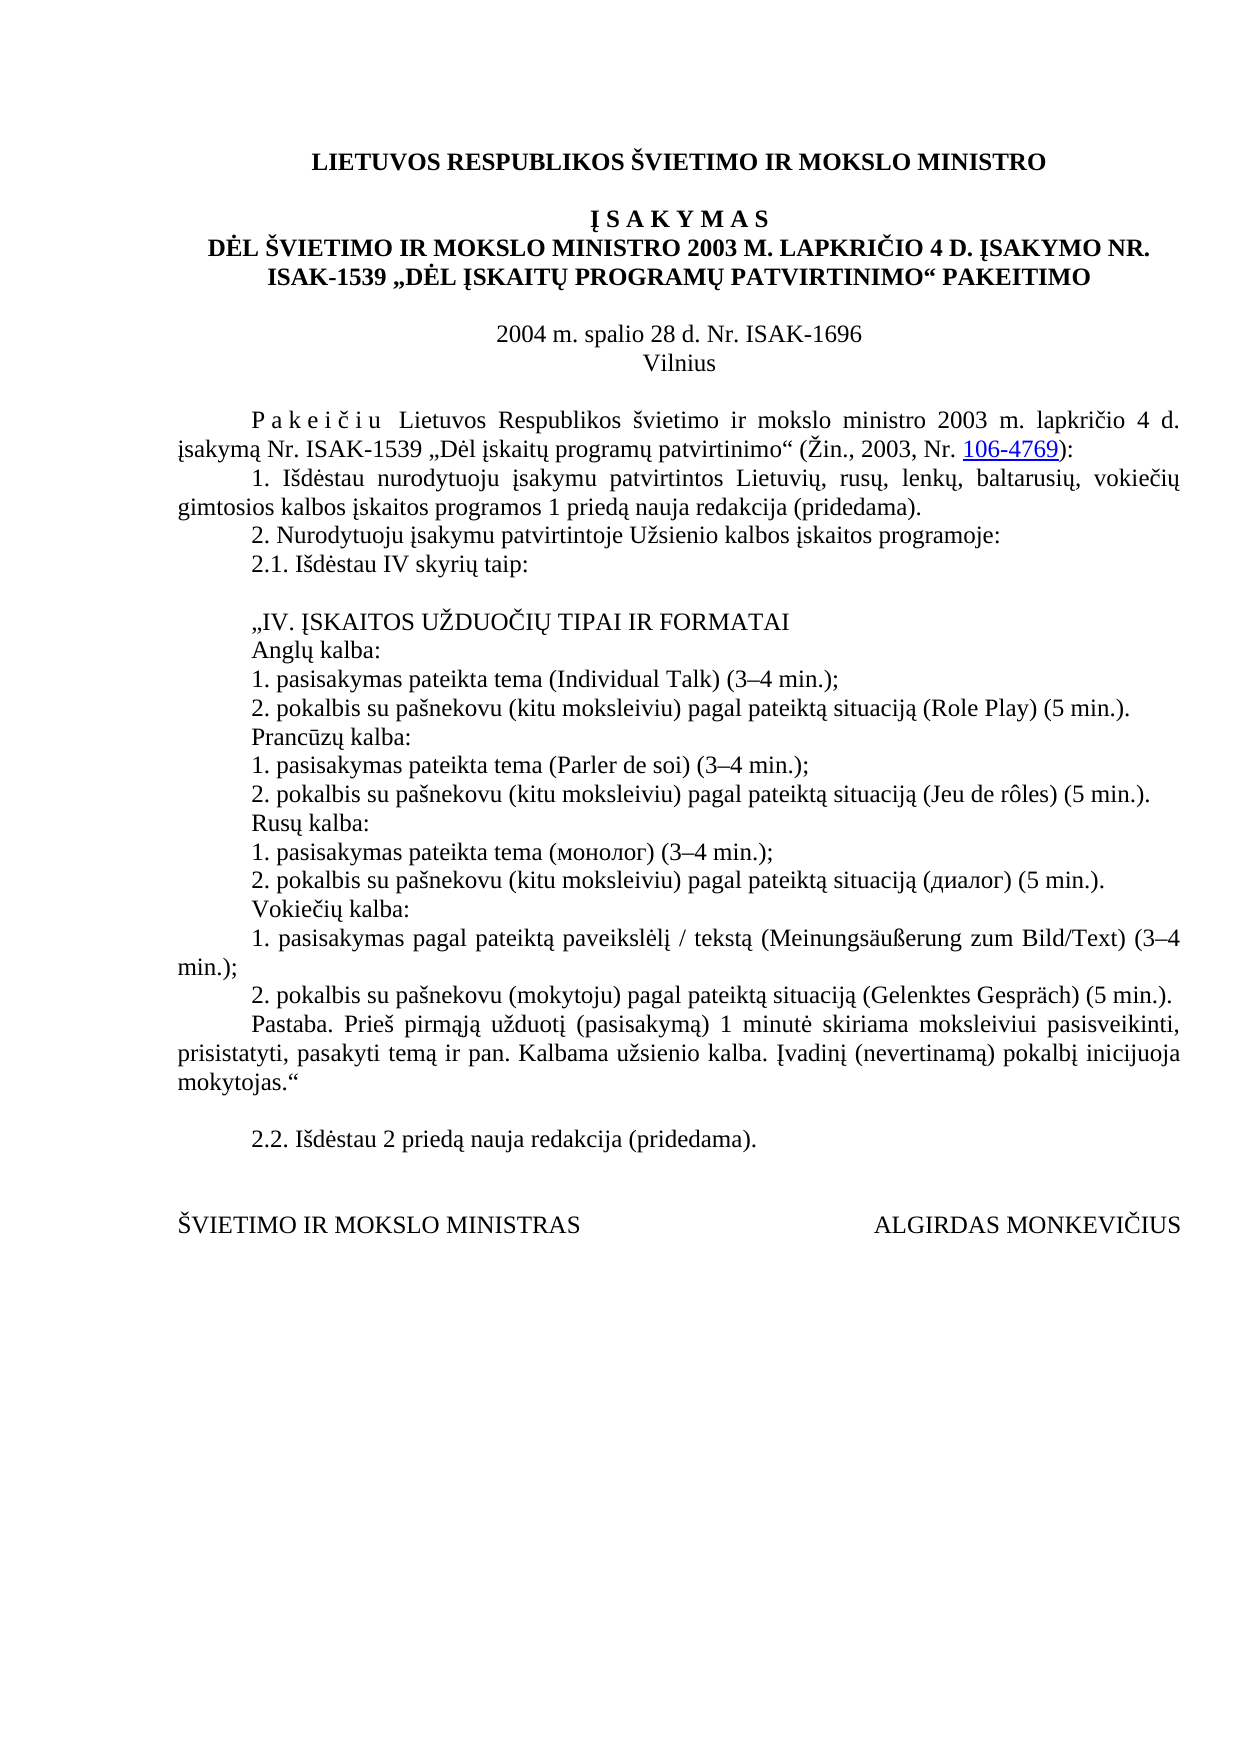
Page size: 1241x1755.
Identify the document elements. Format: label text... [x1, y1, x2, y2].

text 2.1. Išdėstau IV skyrių taip: [177, 549, 1181, 578]
text 2. pokalbis su pašnekovu (mokytoju) pagal pateiktą situaciją (Gelenktes Gespräch) (5 min.). [177, 981, 1181, 1009]
text „IV. ĮSKAITOS UŽDUOČIŲ TIPAI IR FORMATAI [177, 607, 1181, 636]
text ŠVIETIMO IR MOKSLO MINISTRAS ALGIRDAS MONKEVIČIUS [177, 1211, 1181, 1239]
text Pastaba. Prieš pirmąją užduotį (pasisakymą) 1 minutė skiriama moksleiviui pasisveikinti, prisistatyti, pasakyti temą ir pan. Kalbama užsienio kalba. Įvadinį (nevertinamą) pokalbį inicijuoja mokytojas.“ [177, 1009, 1181, 1096]
text Į S A K Y M A S [177, 204, 1181, 233]
text 2. pokalbis su pašnekovu (kitu moksleiviu) pagal pateiktą situaciją (диалог) (5 min.). [177, 866, 1181, 894]
text Prancūzų kalba: [177, 722, 1181, 751]
text Rusų kalba: [177, 808, 1181, 837]
text Anglų kalba: [177, 636, 1181, 664]
text LIETUVOS RESPUBLIKOS ŠVIETIMO IR MOKSLO MINISTRO [177, 147, 1181, 176]
text 1. pasisakymas pagal pateiktą paveikslėlį / tekstą (Meinungsäußerung zum Bild/Text) (3–4 min.); [177, 923, 1181, 981]
text 1. pasisakymas pateikta tema (монолог) (3–4 min.); [177, 837, 1181, 866]
text 2004 m. spalio 28 d. Nr. ISAK-1696 [177, 319, 1181, 348]
text Vokiečių kalba: [177, 894, 1181, 923]
text 1. Išdėstau nurodytuoju įsakymu patvirtintos Lietuvių, rusų, lenkų, baltarusių, vokiečių gimtosios kalbos įskaitos programos 1 priedą nauja redakcija (pridedama). [177, 463, 1181, 521]
text 2. pokalbis su pašnekovu (kitu moksleiviu) pagal pateiktą situaciją (Jeu de rôles) (5 min.). [177, 779, 1181, 808]
text 1. pasisakymas pateikta tema (Individual Talk) (3–4 min.); [177, 664, 1181, 693]
text 2. Nurodytuoju įsakymu patvirtintoje Užsienio kalbos įskaitos programoje: [177, 521, 1181, 549]
text Vilnius [177, 348, 1181, 377]
text Pakeičiu Lietuvos Respublikos švietimo ir mokslo ministro 2003 m. lapkričio 4 d. įsakymą Nr. ISAK-1539 „Dėl įskaitų programų patvirtinimo“ (Žin., 2003, Nr. 106-4769): [177, 406, 1181, 463]
text 1. pasisakymas pateikta tema (Parler de soi) (3–4 min.); [177, 751, 1181, 779]
text 2.2. Išdėstau 2 priedą nauja redakcija (pridedama). [177, 1124, 1181, 1153]
text 2. pokalbis su pašnekovu (kitu moksleiviu) pagal pateiktą situaciją (Role Play) (5 min.). [177, 693, 1181, 722]
text DĖL ŠVIETIMO IR MOKSLO MINISTRO 2003 M. LAPKRIČIO 4 D. ĮSAKYMO NR. ISAK-1539 „DĖL ĮSKAITŲ PROGRAMŲ PATVIRTINIMO“ PAKEITIMO [177, 233, 1181, 291]
